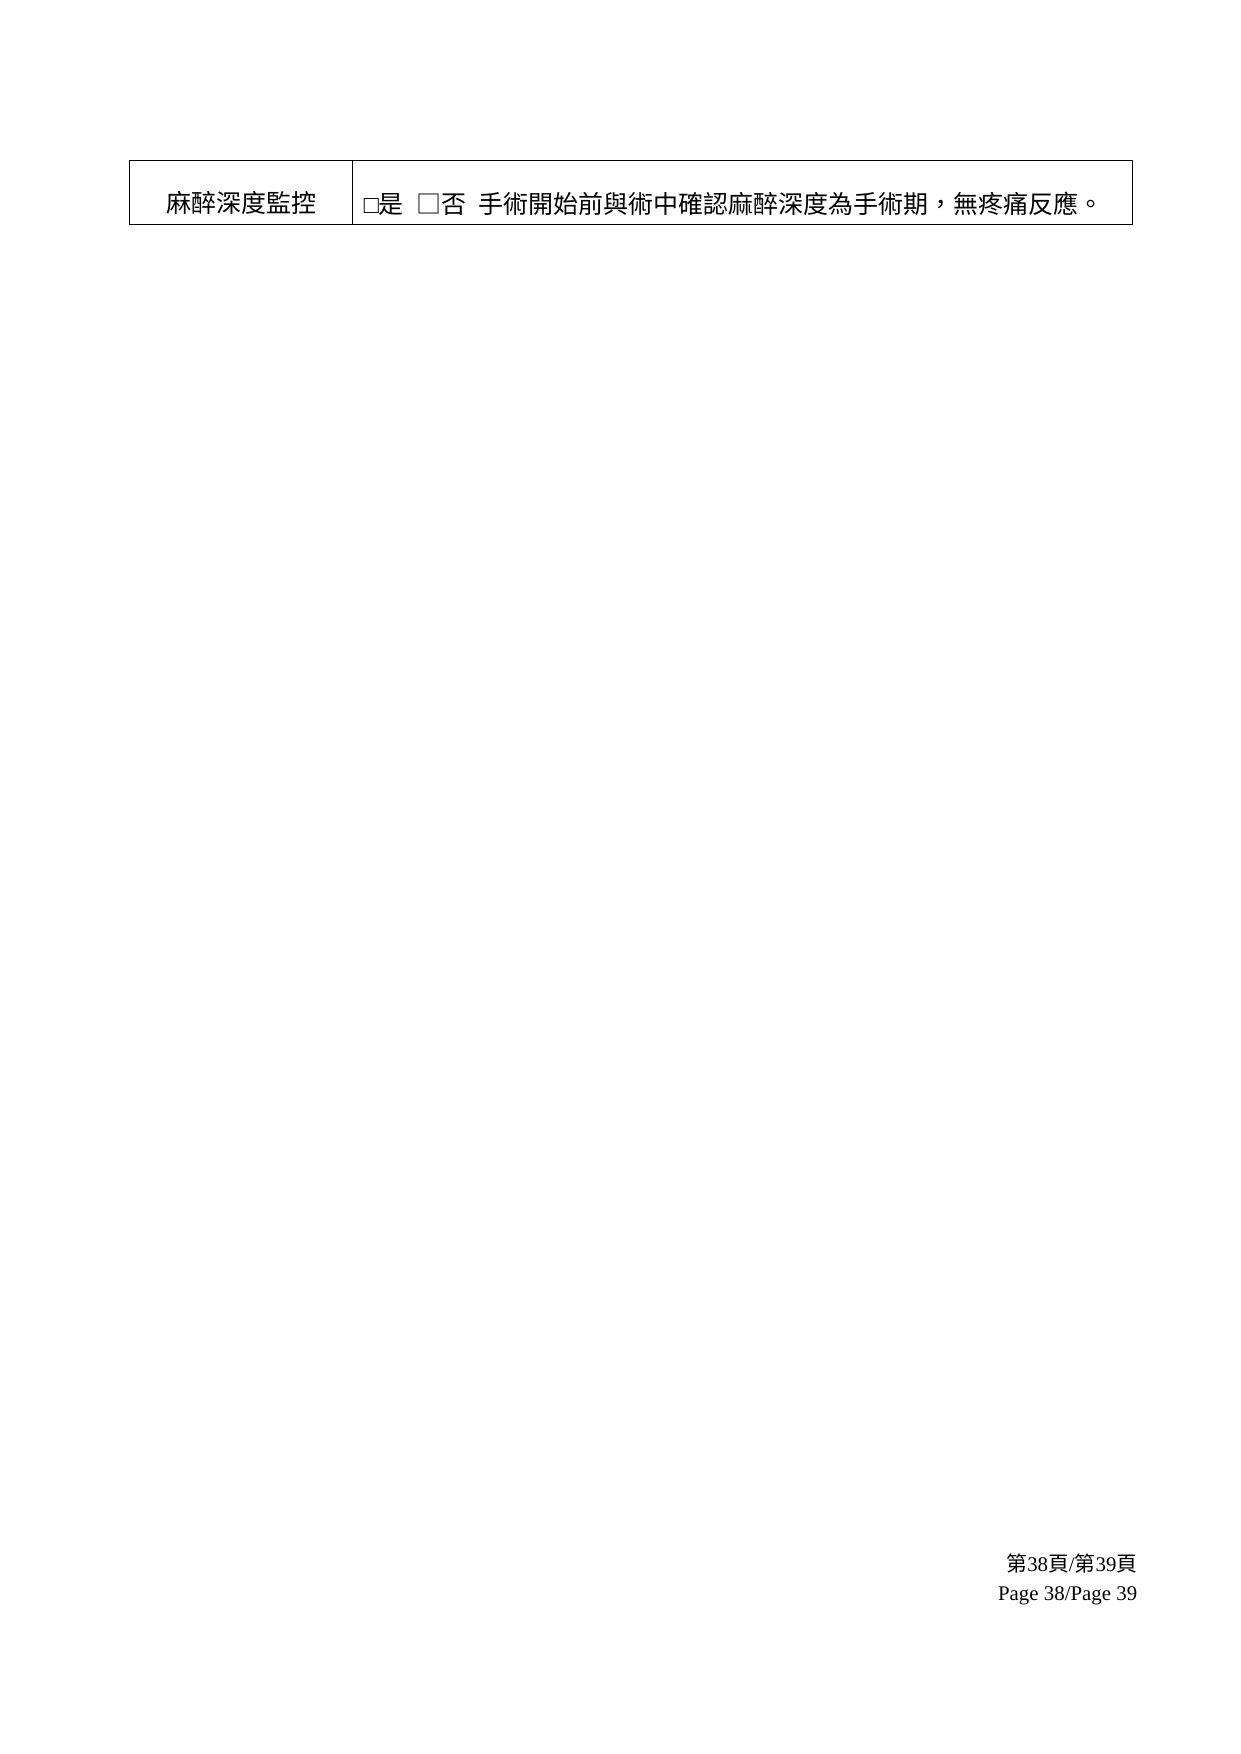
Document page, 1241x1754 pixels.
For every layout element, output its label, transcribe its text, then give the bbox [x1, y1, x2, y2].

table_cell □是 □否 手術開始前與術中確認麻醉深度為手術期，無疼痛反應。 [353, 161, 1132, 224]
table_cell 麻醉深度監控 [130, 161, 352, 224]
